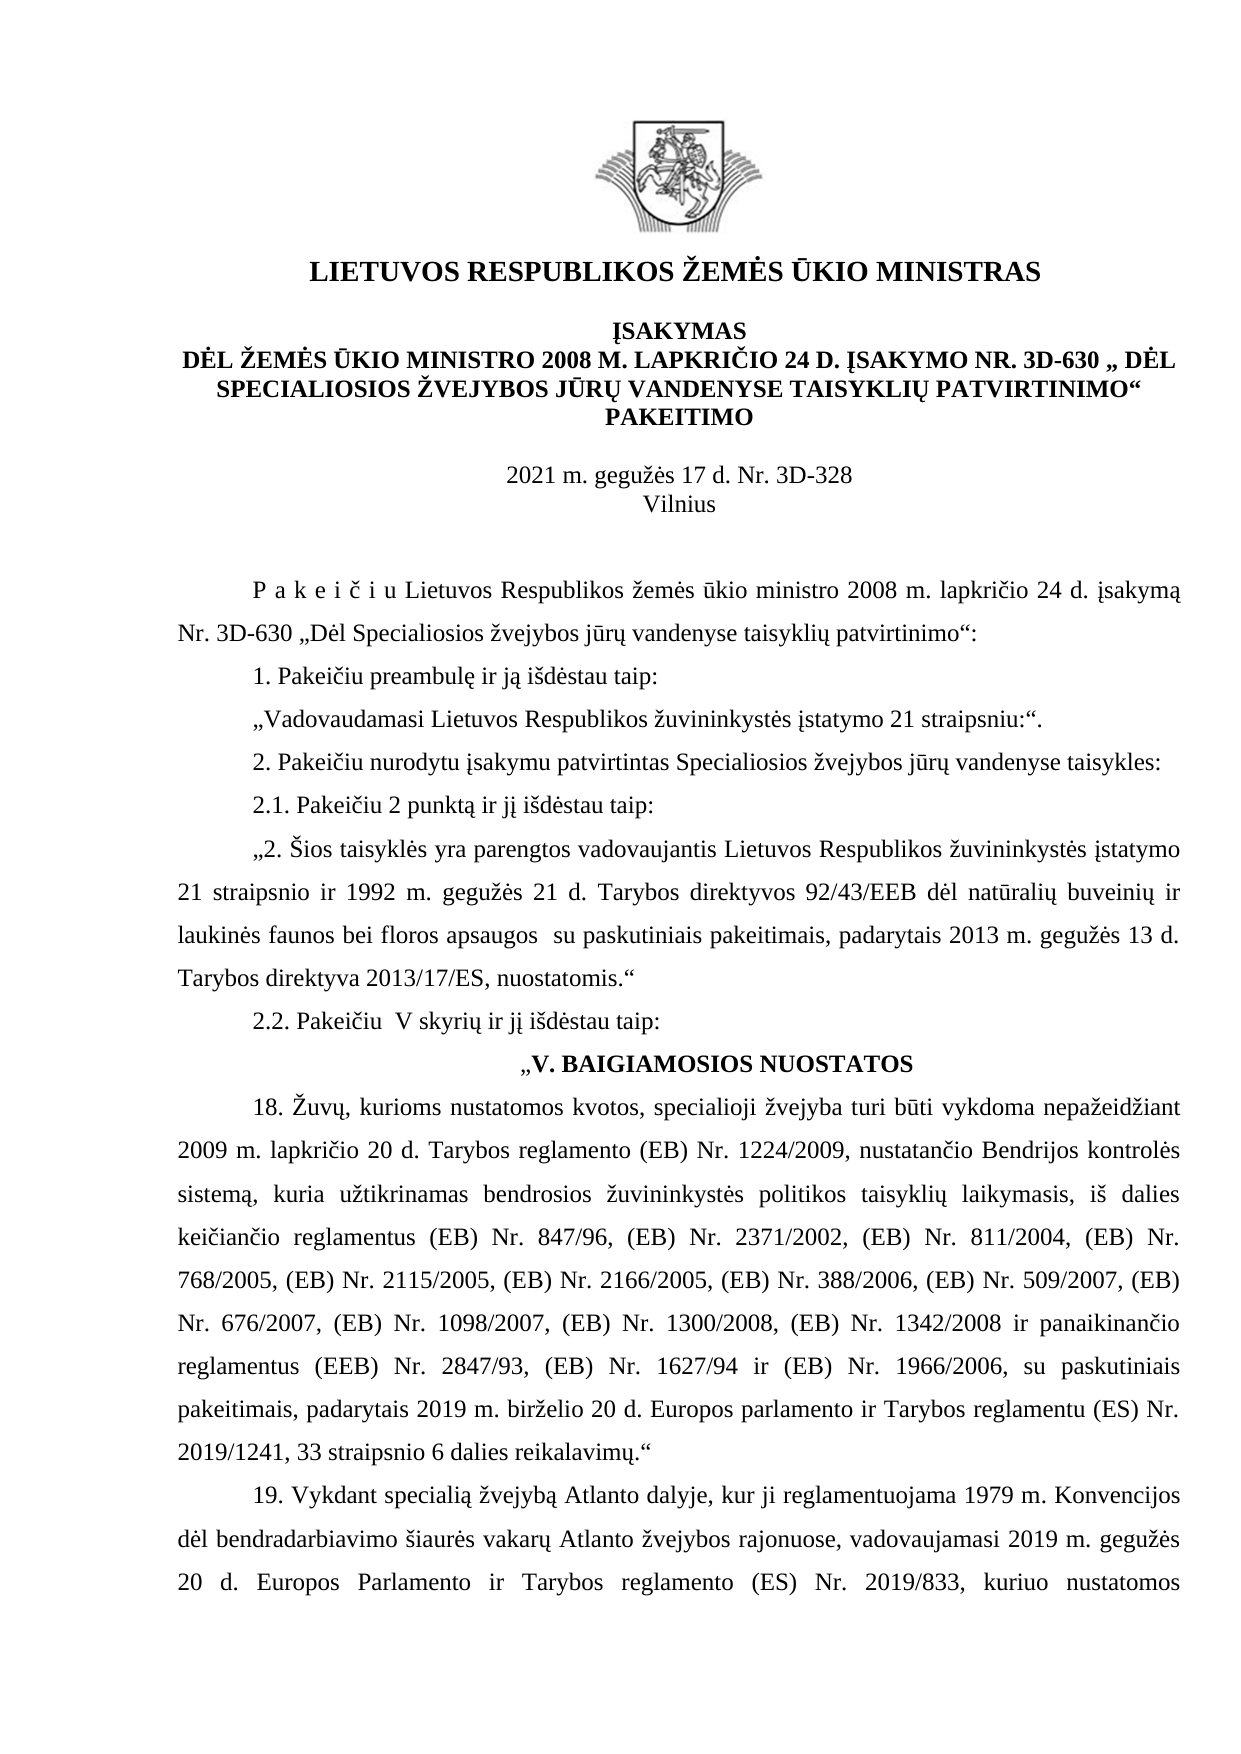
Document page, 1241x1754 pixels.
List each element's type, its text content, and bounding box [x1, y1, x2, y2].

text 2021 m. gegužės 17 d. Nr. 3D-328 [177, 460, 1181, 489]
text 2.2. Pakeičiu V skyrių ir jį išdėstau taip: [177, 1006, 1181, 1035]
text DĖL ŽEMĖS ŪKIO MINISTRO 2008 M. LAPKRIČIO 24 D. ĮSAKYMO NR. 3D-630 „ DĖL SPECIALIOSIOS ŽVEJYBOS JŪRŲ VANDENYSE TAISYKLIŲ PATVIRTINIMO“ PAKEITIMO [177, 345, 1181, 431]
text „Vadovaudamasi Lietuvos Respublikos žuvininkystės įstatymo 21 straipsniu:“. [177, 704, 1181, 733]
text „2. Šios taisyklės yra parengtos vadovaujantis Lietuvos Respublikos žuvininkystės įstatymo 21 straipsnio ir 1992 m. gegužės 21 d. Tarybos direktyvos 92/43/EEB dėl natūralių buveinių ir laukinės faunos bei floros apsaugos su paskutiniais pakeitimais, padarytais 2013 m. gegužės 13 d. Tarybos direktyva 2013/17/ES, nuostatomis.“ [177, 834, 1181, 992]
text P a k e i č i u Lietuvos Respublikos žemės ūkio ministro 2008 m. lapkričio 24 d. įsakymą Nr. 3D-630 „Dėl Specialiosios žvejybos jūrų vandenyse taisyklių patvirtinimo“: [177, 575, 1181, 647]
text 2.1. Pakeičiu 2 punktą ir jį išdėstau taip: [177, 791, 1181, 819]
text Vilnius [177, 489, 1181, 517]
text 2. Pakeičiu nurodytu įsakymu patvirtintas Specialiosios žvejybos jūrų vandenyse taisykles: [177, 747, 1181, 776]
text 18. Žuvų, kurioms nustatomos kvotos, specialioji žvejyba turi būti vykdoma nepažeidžiant 2009 m. lapkričio 20 d. Tarybos reglamento (EB) Nr. 1224/2009, nustatančio Bendrijos kontrolės sistemą, kuria užtikrinamas bendrosios žuvininkystės politikos taisyklių laikymasis, iš dalies keičiančio reglamentus (EB) Nr. 847/96, (EB) Nr. 2371/2002, (EB) Nr. 811/2004, (EB) Nr. 768/2005, (EB) Nr. 2115/2005, (EB) Nr. 2166/2005, (EB) Nr. 388/2006, (EB) Nr. 509/2007, (EB) Nr. 676/2007, (EB) Nr. 1098/2007, (EB) Nr. 1300/2008, (EB) Nr. 1342/2008 ir panaikinančio reglamentus (EEB) Nr. 2847/93, (EB) Nr. 1627/94 ir (EB) Nr. 1966/2006, su paskutiniais pakeitimais, padarytais 2019 m. birželio 20 d. Europos parlamento ir Tarybos reglamentu (ES) Nr. 2019/1241, 33 straipsnio 6 dalies reikalavimų.“ [177, 1092, 1181, 1466]
text LIETUVOS RESPUBLIKOS ŽEMĖS ŪKIO MINISTRAS [177, 254, 1181, 287]
text ĮSAKYMAS [177, 316, 1181, 345]
text 1. Pakeičiu preambulę ir ją išdėstau taip: [177, 661, 1181, 690]
text 19. Vykdant specialią žvejybą Atlanto dalyje, kur ji reglamentuojama 1979 m. Konvencijos dėl bendradarbiavimo šiaurės vakarų Atlanto žvejybos rajonuose, vadovaujamasi 2019 m. gegužės 20 d. Europos Parlamento ir Tarybos reglamento (ES) Nr. 2019/833, kuriuo nustatomos [177, 1481, 1181, 1596]
text „V. BAIGIAMOSIOS NUOSTATOS [177, 1049, 1181, 1078]
